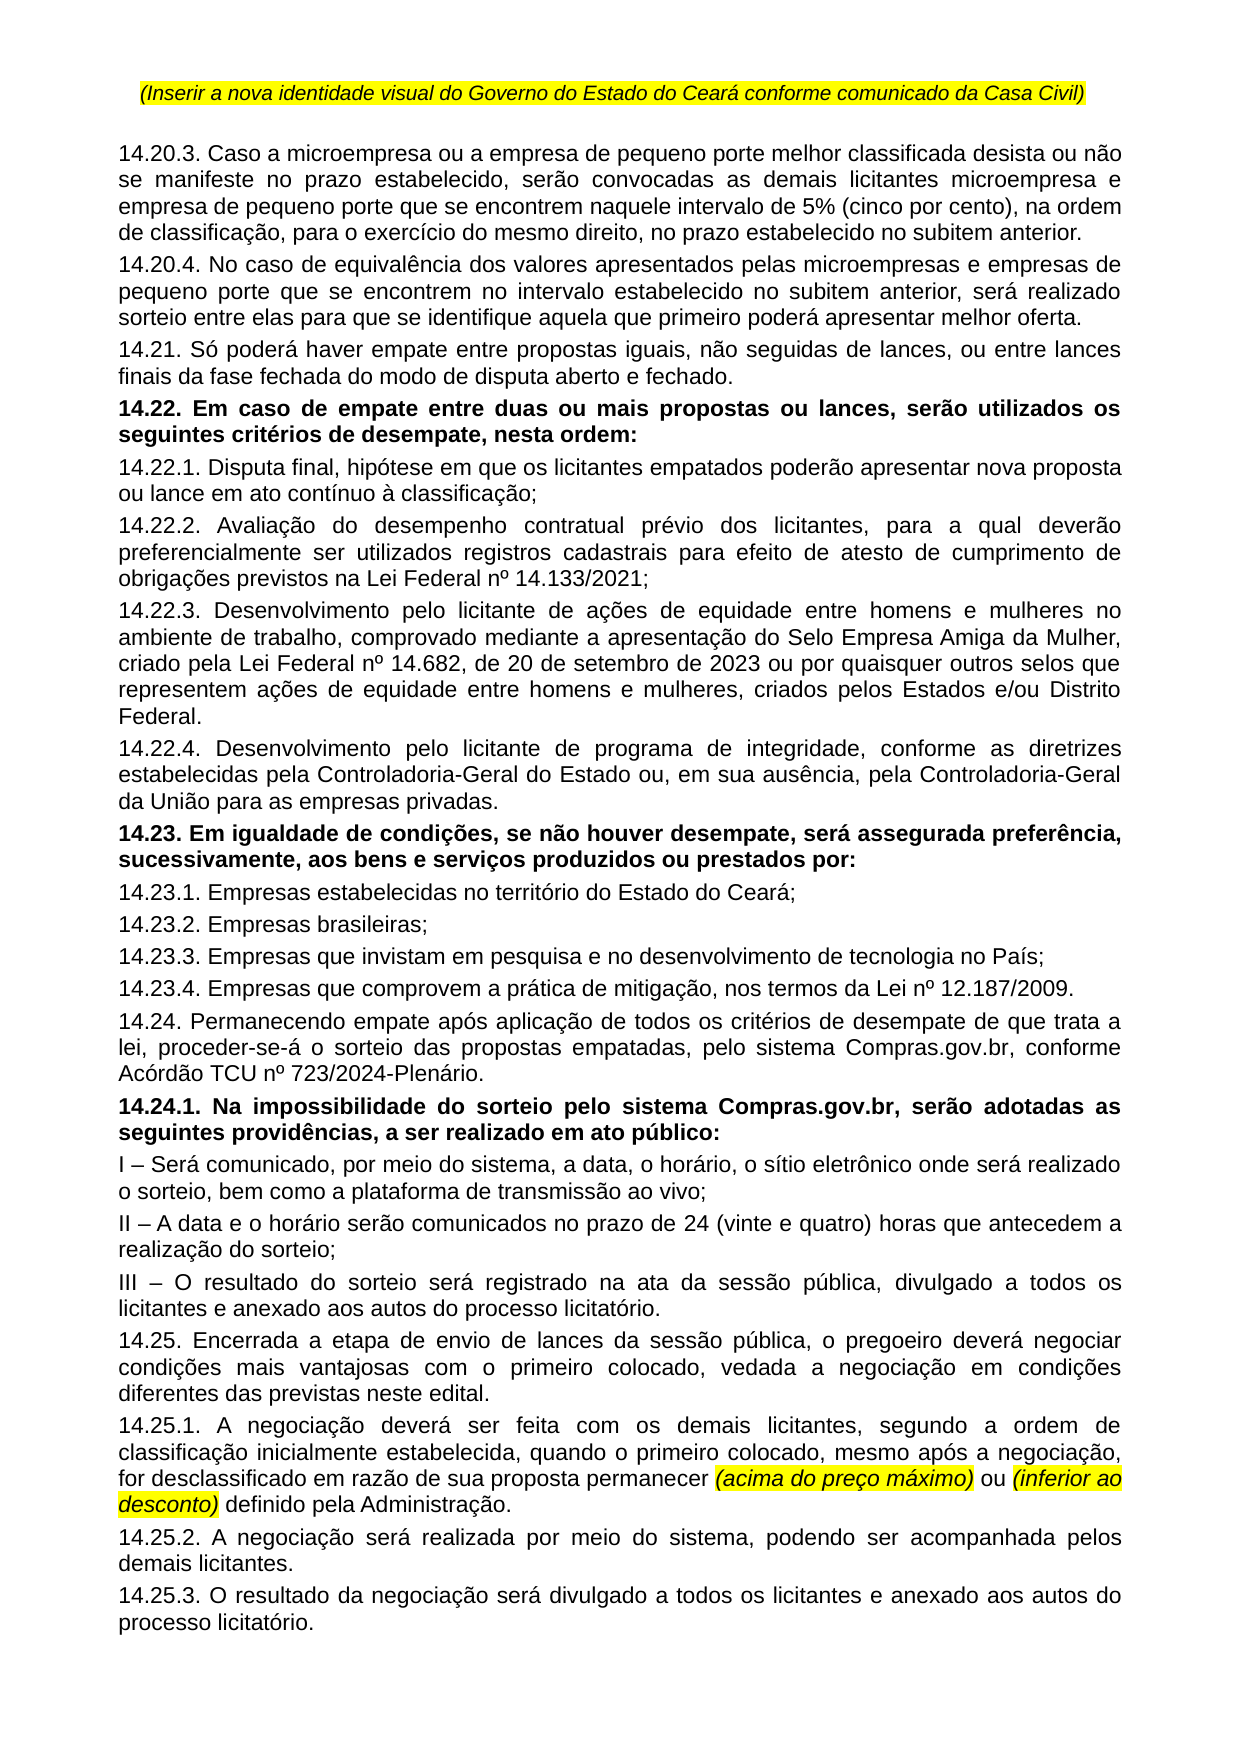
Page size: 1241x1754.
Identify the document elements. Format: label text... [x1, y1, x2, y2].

text 14.22.1. Disputa final, hipótese em que os licitantes empatados poderão apresentar nova proposta ou lance em ato contínuo à classificação; [118, 453, 1122, 506]
text 14.25. Encerrada a etapa de envio de lances da sessão pública, o pregoeiro deverá negociar condições mais vantajosas com o primeiro colocado, vedada a negociação em condições diferentes das previstas neste edital. [118, 1327, 1122, 1406]
text 14.22. Em caso de empate entre duas ou mais propostas ou lances, serão utilizados os seguintes critérios de desempate, nesta ordem: [118, 395, 1122, 448]
text 14.22.4. Desenvolvimento pelo licitante de programa de integridade, conforme as diretrizes estabelecidas pela Controladoria-Geral do Estado ou, em sua ausência, pela Controladoria-Geral da União para as empresas privadas. [118, 735, 1122, 814]
text 14.25.2. A negociação será realizada por meio do sistema, podendo ser acompanhada pelos demais licitantes. [118, 1524, 1122, 1576]
text II – A data e o horário serão comunicados no prazo de 24 (vinte e quatro) horas que antecedem a realização do sorteio; [118, 1210, 1122, 1263]
text 14.24. Permanecendo empate após aplicação de todos os critérios de desempate de que trata a lei, proceder-se-á o sorteio das propostas empatadas, pelo sistema Compras.gov.br, conforme Acórdão TCU nº 723/2024-Plenário. [118, 1008, 1122, 1087]
text I – Será comunicado, por meio do sistema, a data, o horário, o sítio eletrônico onde será realizado o sorteio, bem como a plataforma de transmissão ao vivo; [118, 1151, 1122, 1204]
text 14.23.3. Empresas que invistam em pesquisa e no desenvolvimento de tecnologia no País; [118, 943, 1122, 969]
text 14.23.4. Empresas que comprovem a prática de mitigação, nos termos da Lei nº 12.187/2009. [118, 975, 1122, 1002]
text 14.20.4. No caso de equivalência dos valores apresentados pelas microempresas e empresas de pequeno porte que se encontrem no intervalo estabelecido no subitem anterior, será realizado sorteio entre elas para que se identifique aquela que primeiro poderá apresentar melhor oferta. [118, 251, 1122, 330]
text 14.22.2. Avaliação do desempenho contratual prévio dos licitantes, para a qual deverão preferencialmente ser utilizados registros cadastrais para efeito de atesto de cumprimento de obrigações previstos na Lei Federal nº 14.133/2021; [118, 512, 1122, 591]
text 14.23. Em igualdade de condições, se não houver desempate, será assegurada preferência, sucessivamente, aos bens e serviços produzidos ou prestados por: [118, 820, 1122, 873]
text 14.21. Só poderá haver empate entre propostas iguais, não seguidas de lances, ou entre lances finais da fase fechada do modo de disputa aberto e fechado. [118, 336, 1122, 389]
text 14.23.2. Empresas brasileiras; [118, 911, 1122, 937]
text 14.20.3. Caso a microempresa ou a empresa de pequeno porte melhor classificada desista ou não se manifeste no prazo estabelecido, serão convocadas as demais licitantes microempresa e empresa de pequeno porte que se encontrem naquele intervalo de 5% (cinco por cento), na ordem de classificação, para o exercício do mesmo direito, no prazo estabelecido no subitem anterior. [118, 140, 1122, 245]
text 14.23.1. Empresas estabelecidas no território do Estado do Ceará; [118, 878, 1122, 905]
text III – O resultado do sorteio será registrado na ata da sessão pública, divulgado a todos os licitantes e anexado aos autos do processo licitatório. [118, 1269, 1122, 1321]
text 14.25.3. O resultado da negociação será divulgado a todos os licitantes e anexado aos autos do processo licitatório. [118, 1582, 1122, 1635]
text 14.22.3. Desenvolvimento pelo licitante de ações de equidade entre homens e mulheres no ambiente de trabalho, comprovado mediante a apresentação do Selo Empresa Amiga da Mulher, criado pela Lei Federal nº 14.682, de 20 de setembro de 2023 ou por quaisquer outros selos que representem ações de equidade entre homens e mulheres, criados pelos Estados e/ou Distrito Federal. [118, 597, 1122, 729]
text 14.24.1. Na impossibilidade do sorteio pelo sistema Compras.gov.br, serão adotadas as seguintes providências, a ser realizado em ato público: [118, 1093, 1122, 1145]
text 14.25.1. A negociação deverá ser feita com os demais licitantes, segundo a ordem de classificação inicialmente estabelecida, quando o primeiro colocado, mesmo após a negociação, for desclassificado em razão de sua proposta permanecer (acima do preço máximo) ou (inferior ao desconto) definido pela Administração. [118, 1412, 1122, 1518]
